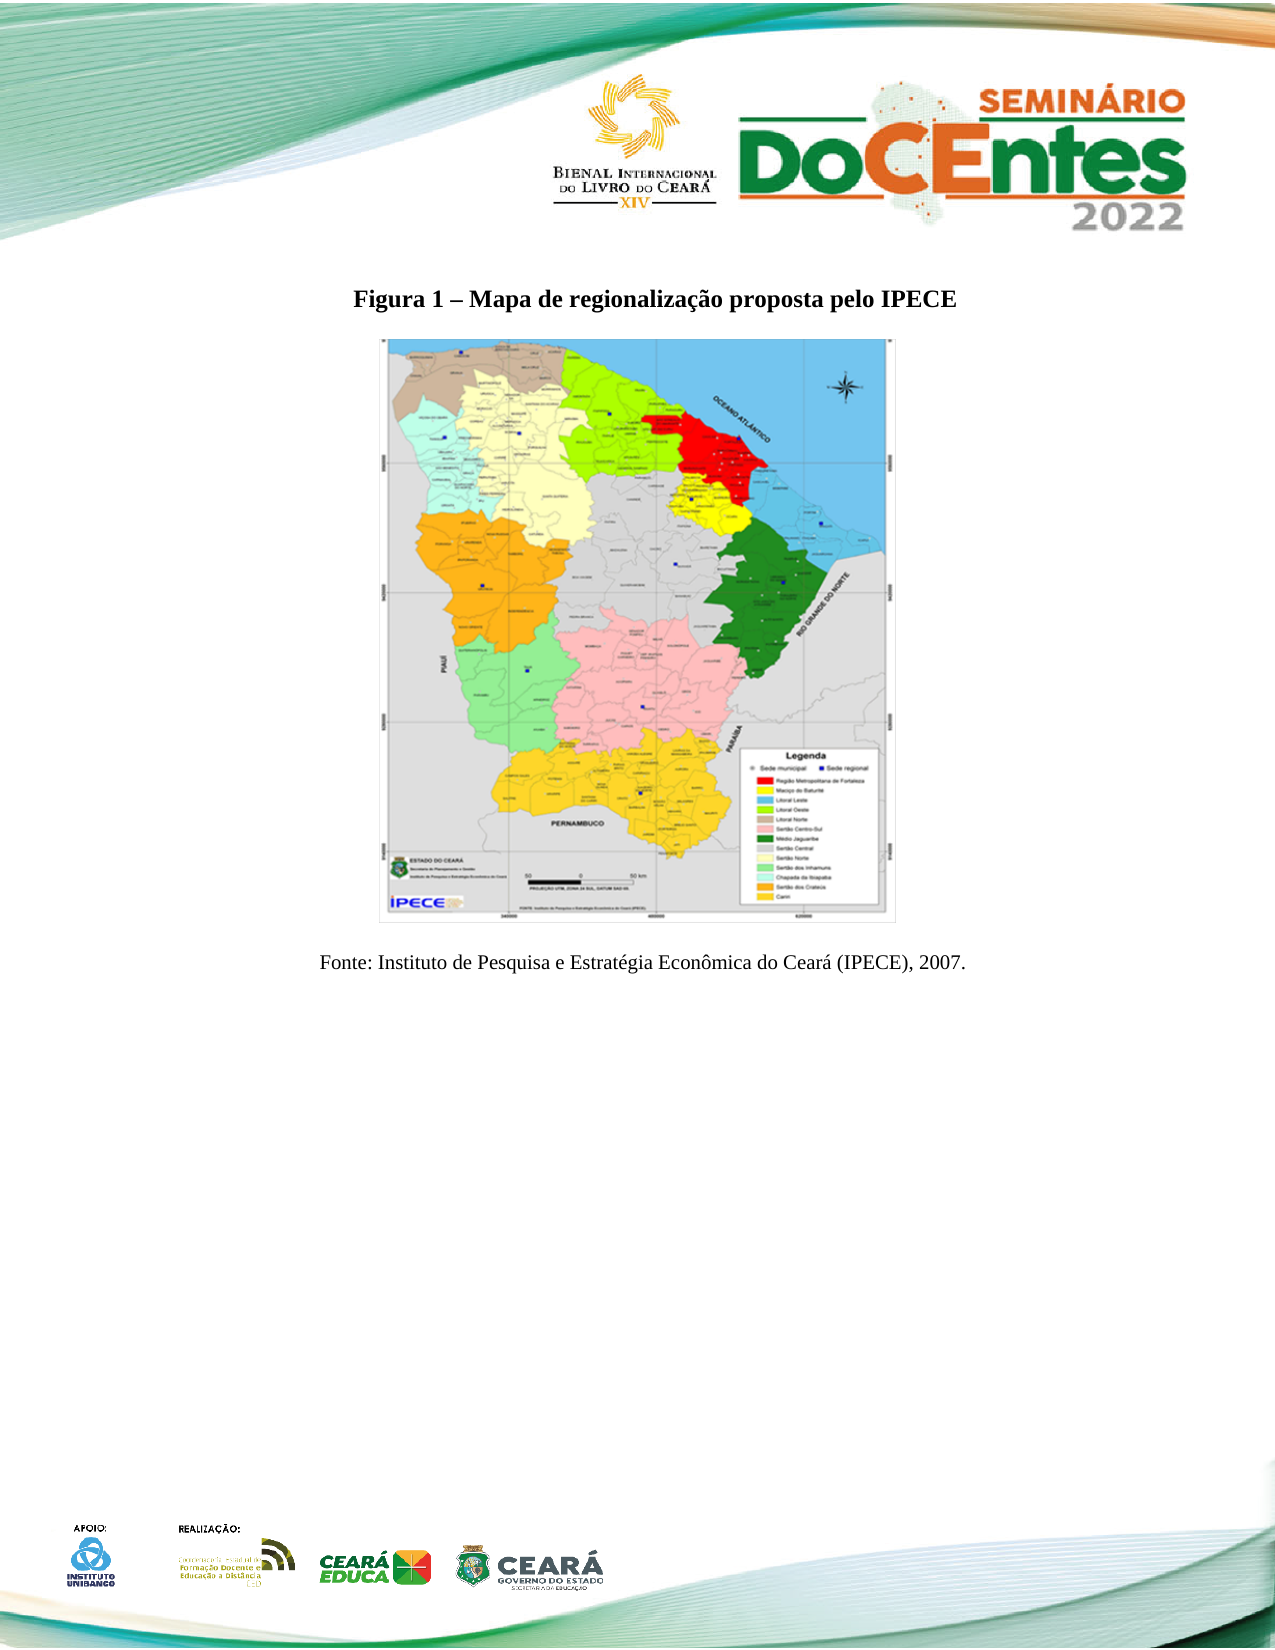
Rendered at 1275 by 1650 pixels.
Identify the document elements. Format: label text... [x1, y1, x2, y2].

text Fonte: Instituto de Pesquisa e Estratégia Econômica do Ceará (IPECE), 2007. [177, 950, 1098, 974]
text Figura 1 – Mapa de regionalização proposta pelo IPECE [213, 284, 1098, 313]
picture [0, 3, 1275, 1648]
